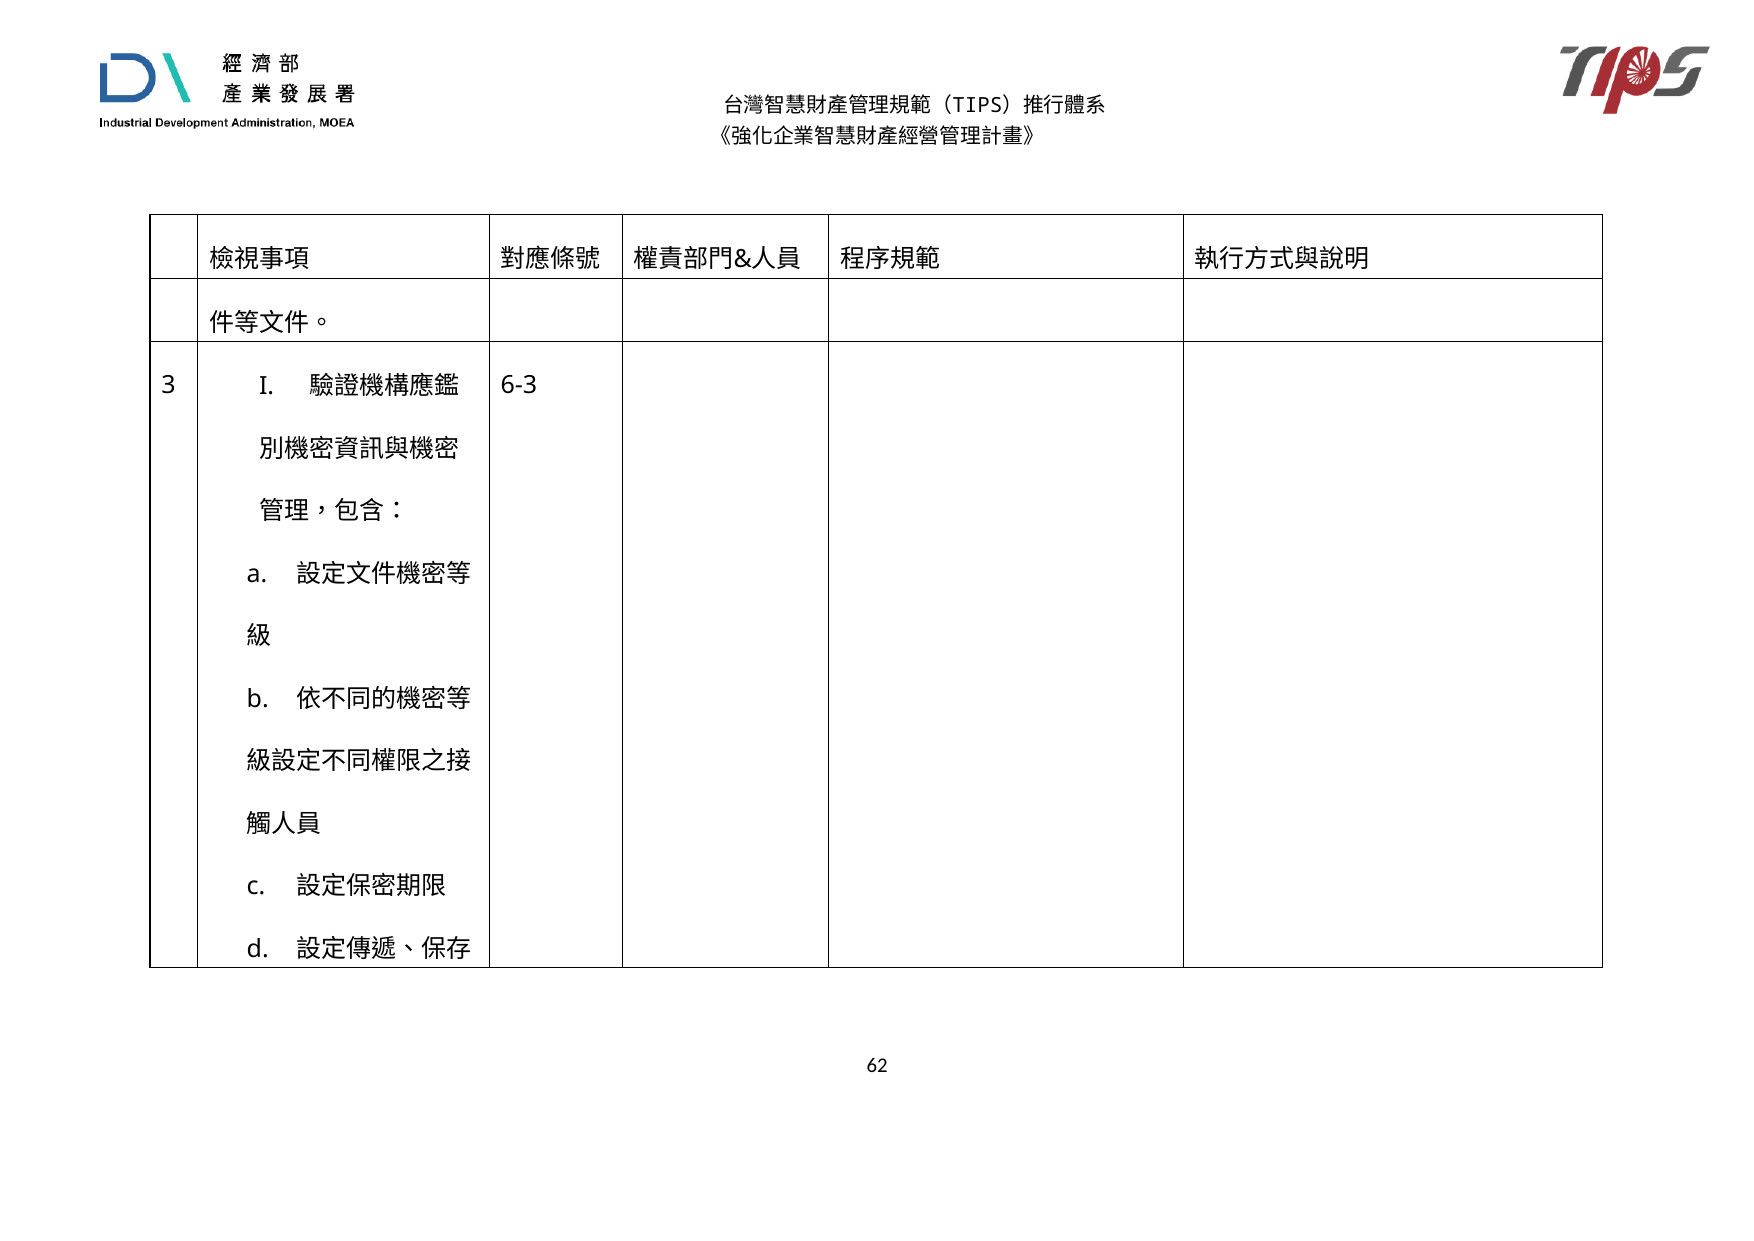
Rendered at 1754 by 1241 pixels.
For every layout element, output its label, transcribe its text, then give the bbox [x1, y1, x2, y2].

table_cell [829, 342, 1183, 967]
table_cell [151, 279, 197, 341]
table_header 權責部門&人員 [623, 215, 828, 277]
table_header 程序規範 [829, 215, 1183, 277]
table_cell [490, 279, 622, 341]
table_cell [623, 342, 828, 967]
table_header [151, 215, 197, 277]
table_cell 3 [151, 342, 197, 967]
table_cell 6-3 [490, 342, 622, 967]
table_cell [1184, 342, 1602, 967]
table_cell 驗證機構應鑑別機密資訊與機密管理，包含： 設定文件機密等級 依不同的機密等級設定不同權限之接觸人員 設定保密期限 設定傳遞、保存及銷毀等處理流程 有加以識別 具機密性之資訊取得來源包含內部與外部取得，並得以鑑別，包含來源與取得時間。 [198, 342, 489, 967]
table_header 執行方式與說明 [1184, 215, 1602, 277]
table_header 對應條號 [490, 215, 622, 277]
table_cell [623, 279, 828, 341]
table_cell 驗證機構應管制相關文件（內部與外部）符合程序文件與紀錄管制規定。 程序文件與紀錄管制應至少包含： 在文件發行前核准其適切性； 在必要時，審查與更新，並重新核准文件； 確保文件之變更與最新修訂狀況，已予以鑑別； 確保在使用場所備妥適用文件之相關版本； 確保文件保持易於閱讀並容易鑑別； 確保外來文件與紀錄文件已予以鑑別、保護、取用、保存期限及處理，且得以界定驗證/抽驗執行之相關文件，並予以管制； 防止失效文件被誤用，以及這些文件若為任何目的而保留時，予以適當之鑑別。 備註：外來文件，可為法令規章、TIPS驗證/抽驗相關規範、因執行驗證/抽驗所取得之外部文件等文件。 [198, 279, 489, 341]
table_header 檢視事項 [198, 215, 489, 277]
table_cell [829, 279, 1183, 341]
table_cell [1184, 279, 1602, 341]
